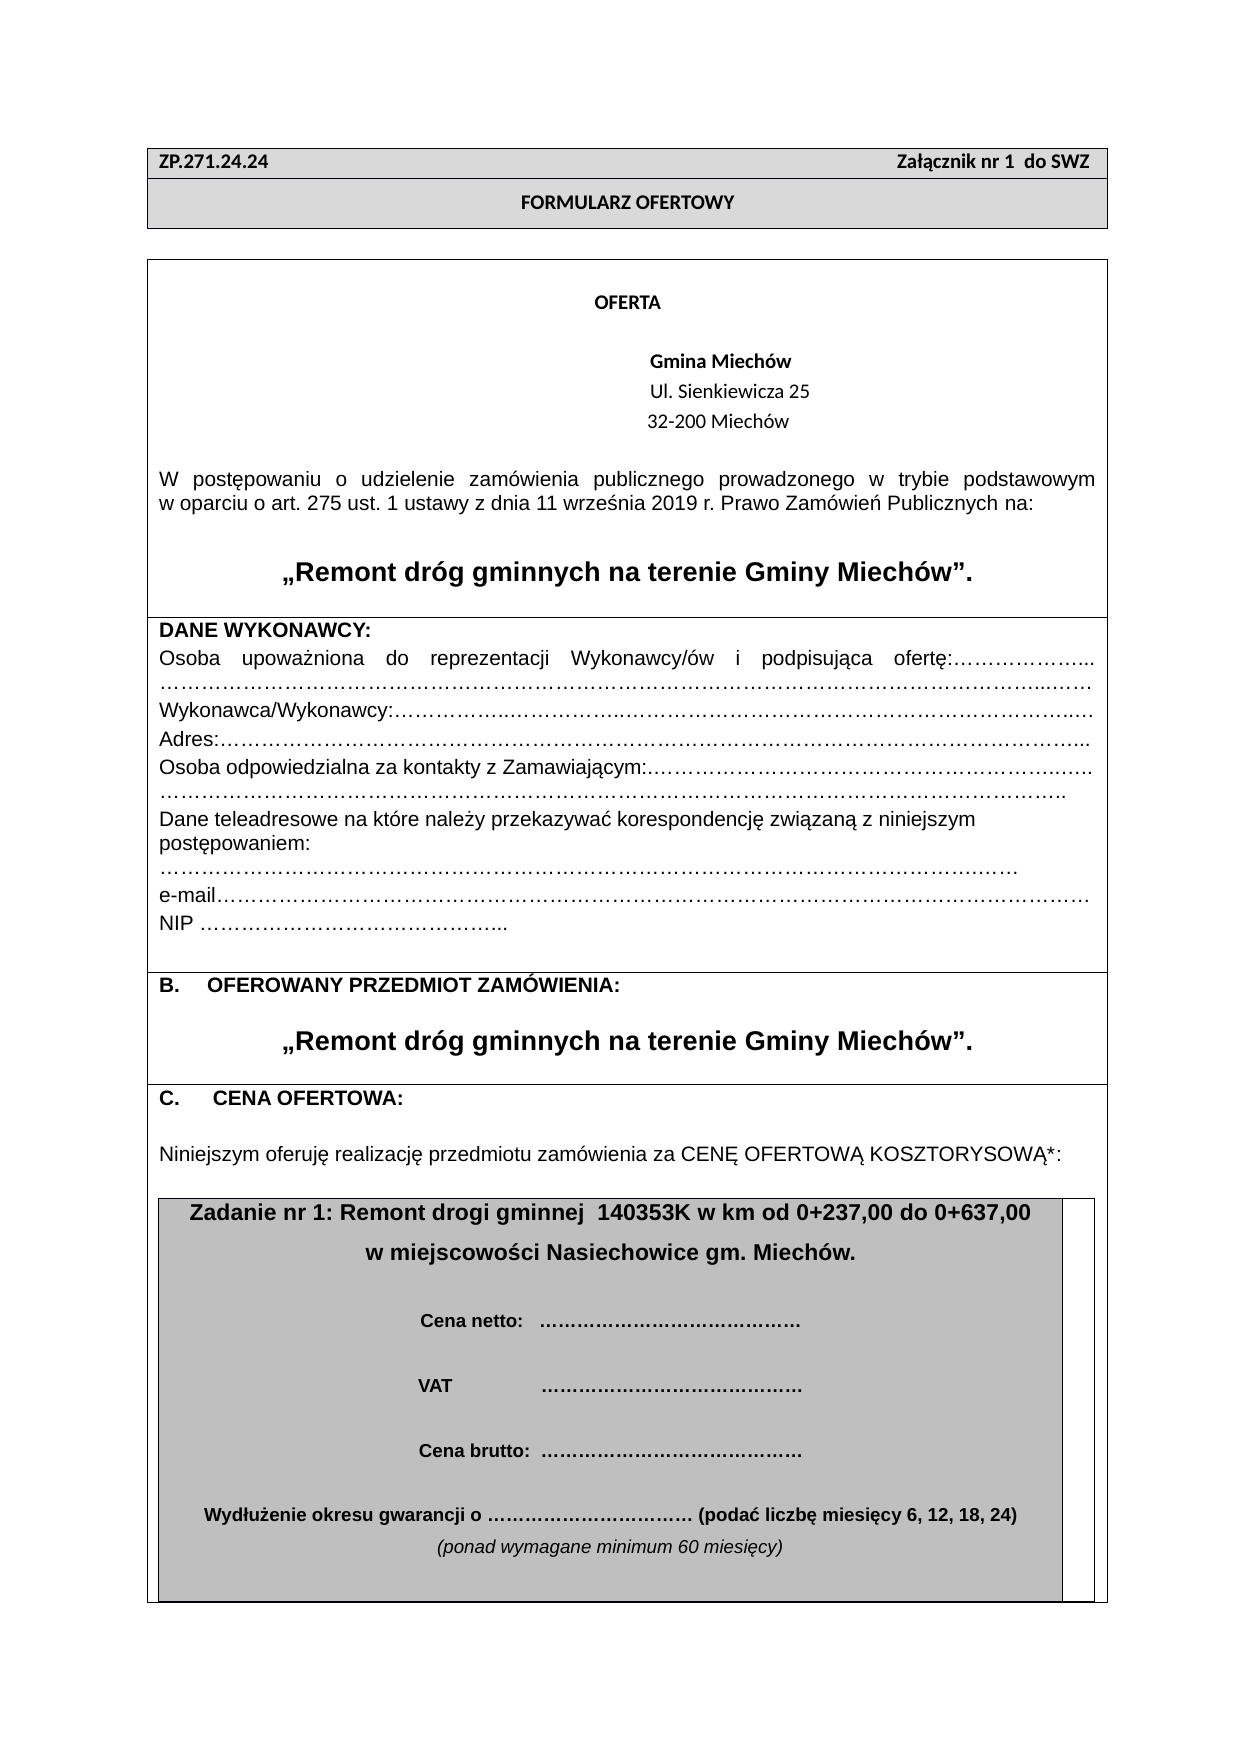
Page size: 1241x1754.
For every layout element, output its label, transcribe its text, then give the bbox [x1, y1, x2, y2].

table_header ZP.271.24.24 Załącznik nr 1 do SWZ [148, 149, 1107, 178]
table_cell FORMULARZ OFERTOWY [148, 179, 1107, 228]
table_cell DANE WYKONAWCY: Osoba upoważniona do reprezentacji Wykonawcy/ów i podpisująca ofertę:………………...………………………………………………………………………………………………………………...…… Wykonawca/Wykonawcy:……………..……………..………………………………………………………..… Adres:……………………………………………………………………………………………………………... Osoba odpowiedzialna za kontakty z Zamawiającym:.…………………………………………………..…..………………………………………………………………………………………………………………….. Dane teleadresowe na które należy przekazywać korespondencję związaną z niniejszym postępowaniem: ……………………………………………………………………………………………………….…… e-mail……………………………………………………………………………………………………………… NIP ……………………………………... [148, 618, 1107, 972]
table_header [1063, 1199, 1094, 1601]
table_header Zadanie nr 1: Remont drogi gminnej 140353K w km od 0+237,00 do 0+637,00 w miejscowości Nasiechowice gm. Miechów. Cena netto: …………………………………… VAT …………………………………… Cena brutto: …………………………………… Wydłużenie okresu gwarancji o …………………………… (podać liczbę miesięcy 6, 12, 18, 24) (ponad wymagane minimum 60 miesięcy) [159, 1199, 1062, 1601]
table_header OFERTA Gmina Miechów Ul. Sienkiewicza 25 32-200 Miechów W postępowaniu o udzielenie zamówienia publicznego prowadzonego w trybie podstawowym w oparciu o art. 275 ust. 1 ustawy z dnia 11 września 2019 r. Prawo Zamówień Publicznych na: „Remont dróg gminnych na terenie Gminy Miechów”. [148, 260, 1107, 617]
table_cell OFEROWANY PRZEDMIOT ZAMÓWIENIA: „Remont dróg gminnych na terenie Gminy Miechów”. [148, 973, 1107, 1084]
table_cell CENA OFERTOWA: Niniejszym oferuję realizację przedmiotu zamówienia za CENĘ OFERTOWĄ KOSZTORYSOWĄ***nia za ŁĄCZNĄ CENĘ OFERTOWĄ**riumma w rozdziale III SIWZmacją o podstawie do dysponowania tymi osobami, konania zamówienia, a: [148, 1085, 1107, 1602]
